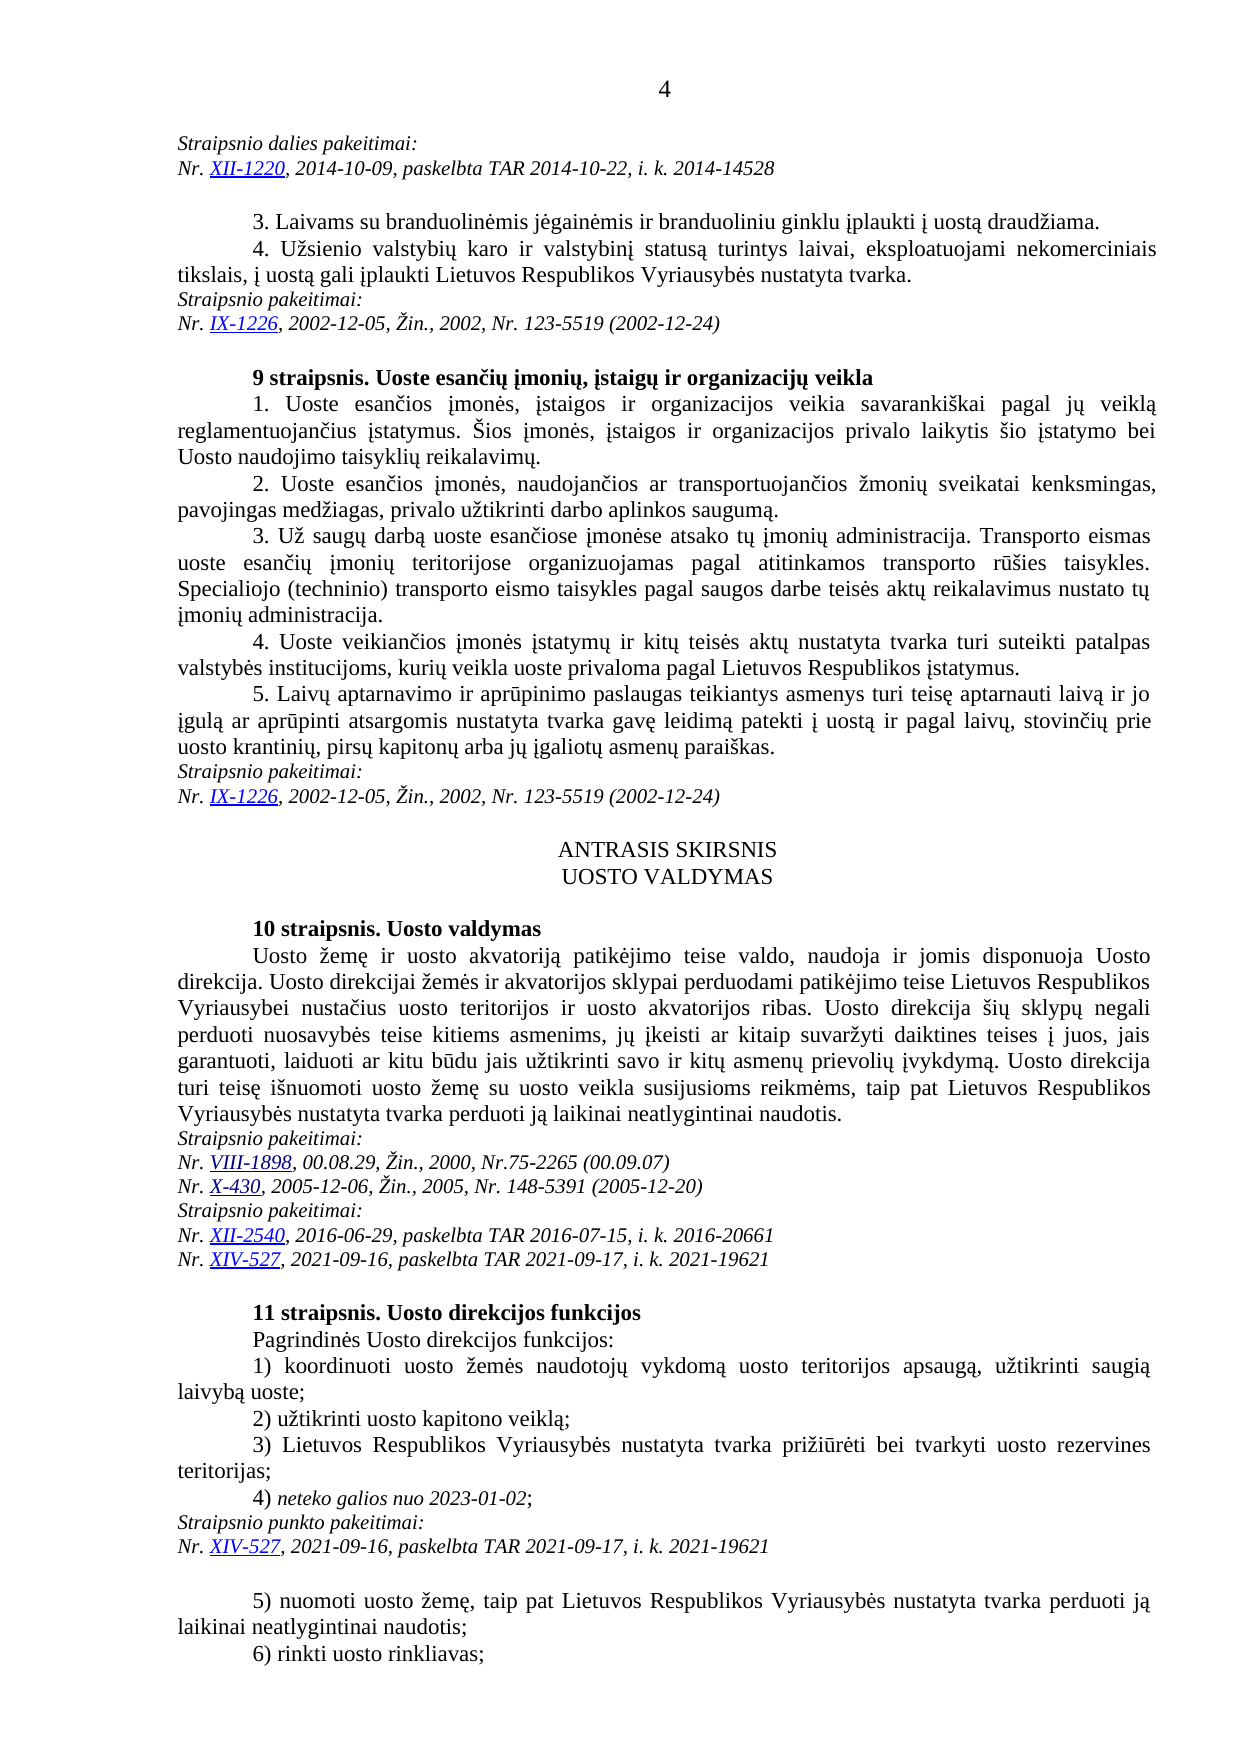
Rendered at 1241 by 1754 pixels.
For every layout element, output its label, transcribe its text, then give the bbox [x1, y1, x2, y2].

text Nr. XII-1220, 2014-10-09, paskelbta TAR 2014-10-22, i. k. 2014-14528 [177, 155, 1152, 179]
text 6) rinkti uosto rinkliavas; [177, 1640, 1152, 1666]
text 11 straipsnis. Uosto direkcijos funkcijos [177, 1299, 1152, 1326]
text UOSTO VALDYMAS [177, 863, 1158, 889]
text Straipsnio pakeitimai: [177, 1126, 1152, 1150]
text 1. Uoste esančios įmonės, įstaigos ir organizacijos veikia savarankiškai pagal jų veiklą reglamentuojančius įstatymus. Šios įmonės, įstaigos ir organizacijos privalo laikytis šio įstatymo bei Uosto naudojimo taisyklių reikalavimų. [177, 391, 1158, 469]
text 4. Užsienio valstybių karo ir valstybinį statusą turintys laivai, eksploatuojami nekomerciniais tikslais, į uostą gali įplaukti Lietuvos Respublikos Vyriausybės nustatyta tvarka. [177, 234, 1158, 287]
text 3. Laivams su branduolinėmis jėgainėmis ir branduoliniu ginklu įplaukti į uostą draudžiama. [177, 208, 1158, 234]
text Nr. XII-2540, 2016-06-29, paskelbta TAR 2016-07-15, i. k. 2016-20661 [177, 1222, 1152, 1247]
text 1) koordinuoti uosto žemės naudotojų vykdomą uosto teritorijos apsaugą, užtikrinti saugią laivybą uoste; [177, 1352, 1152, 1405]
text Nr. XIV-527, 2021-09-16, paskelbta TAR 2021-09-17, i. k. 2021-19621 [177, 1247, 1152, 1271]
text 5) nuomoti uosto žemę, taip pat Lietuvos Respublikos Vyriausybės nustatyta tvarka perduoti ją laikinai neatlygintinai naudotis; [177, 1587, 1152, 1640]
text Nr. VIII-1898, 00.08.29, Žin., 2000, Nr.75-2265 (00.09.07) [177, 1150, 1152, 1174]
text Straipsnio dalies pakeitimai: [177, 131, 1152, 155]
text 3) Lietuvos Respublikos Vyriausybės nustatyta tvarka prižiūrėti bei tvarkyti uosto rezervines teritorijas; [177, 1431, 1152, 1484]
text Uosto žemę ir uosto akvatoriją patikėjimo teise valdo, naudoja ir jomis disponuoja Uosto direkcija. Uosto direkcijai žemės ir akvatorijos sklypai perduodami patikėjimo teise Lietuvos Respublikos Vyriausybei nustačius uosto teritorijos ir uosto akvatorijos ribas. Uosto direkcija šių sklypų negali perduoti nuosavybės teise kitiems asmenims, jų įkeisti ar kitaip suvaržyti daiktines teises į juos, jais garantuoti, laiduoti ar kitu būdu jais užtikrinti savo ir kitų asmenų prievolių įvykdymą. Uosto direkcija turi teisę išnuomoti uosto žemę su uosto veikla susijusioms reikmėms, taip pat Lietuvos Respublikos Vyriausybės nustatyta tvarka perduoti ją laikinai neatlygintinai naudotis. [177, 942, 1152, 1126]
text 9 straipsnis. Uoste esančių įmonių, įstaigų ir organizacijų veikla [177, 364, 1158, 391]
text Nr. X-430, 2005-12-06, Žin., 2005, Nr. 148-5391 (2005-12-20) [177, 1174, 1152, 1198]
text 10 straipsnis. Uosto valdymas [177, 915, 1152, 942]
text Straipsnio pakeitimai: [177, 287, 1158, 311]
text Straipsnio pakeitimai: [177, 1198, 1152, 1222]
text Straipsnio pakeitimai: [177, 759, 1158, 783]
text 5. Laivų aptarnavimo ir aprūpinimo paslaugas teikiantys asmenys turi teisę aptarnauti laivą ir jo įgulą ar aprūpinti atsargomis nustatyta tvarka gavę leidimą patekti į uostą ir pagal laivų, stovinčių prie uosto krantinių, pirsų kapitonų arba jų įgaliotų asmenų paraiškas. [177, 680, 1152, 759]
text 4. Uoste veikiančios įmonės įstatymų ir kitų teisės aktų nustatyta tvarka turi suteikti patalpas valstybės institucijoms, kurių veikla uoste privaloma pagal Lietuvos Respublikos įstatymus. [177, 628, 1152, 680]
text ANTRASIS SKIRSNIS [177, 836, 1158, 863]
text 3. Už saugų darbą uoste esančiose įmonėse atsako tų įmonių administracija. Transporto eismas uoste esančių įmonių teritorijose organizuojamas pagal atitinkamos transporto rūšies taisykles. Specialiojo (techninio) transporto eismo taisykles pagal saugos darbe teisės aktų reikalavimus nustato tų įmonių administracija. [177, 522, 1152, 628]
text 2. Uoste esančios įmonės, naudojančios ar transportuojančios žmonių sveikatai kenksmingas, pavojingas medžiagas, privalo užtikrinti darbo aplinkos saugumą. [177, 469, 1158, 522]
text Nr. IX-1226, 2002-12-05, Žin., 2002, Nr. 123-5519 (2002-12-24) [177, 783, 1158, 808]
text Nr. IX-1226, 2002-12-05, Žin., 2002, Nr. 123-5519 (2002-12-24) [177, 311, 1158, 335]
text Straipsnio punkto pakeitimai: [177, 1510, 1152, 1534]
text 2) užtikrinti uosto kapitono veiklą; [177, 1405, 1152, 1431]
text Nr. XIV-527, 2021-09-16, paskelbta TAR 2021-09-17, i. k. 2021-19621 [177, 1534, 1152, 1558]
text Pagrindinės Uosto direkcijos funkcijos: [177, 1326, 1152, 1352]
text 4) neteko galios nuo 2023-01-02; [177, 1484, 1152, 1510]
